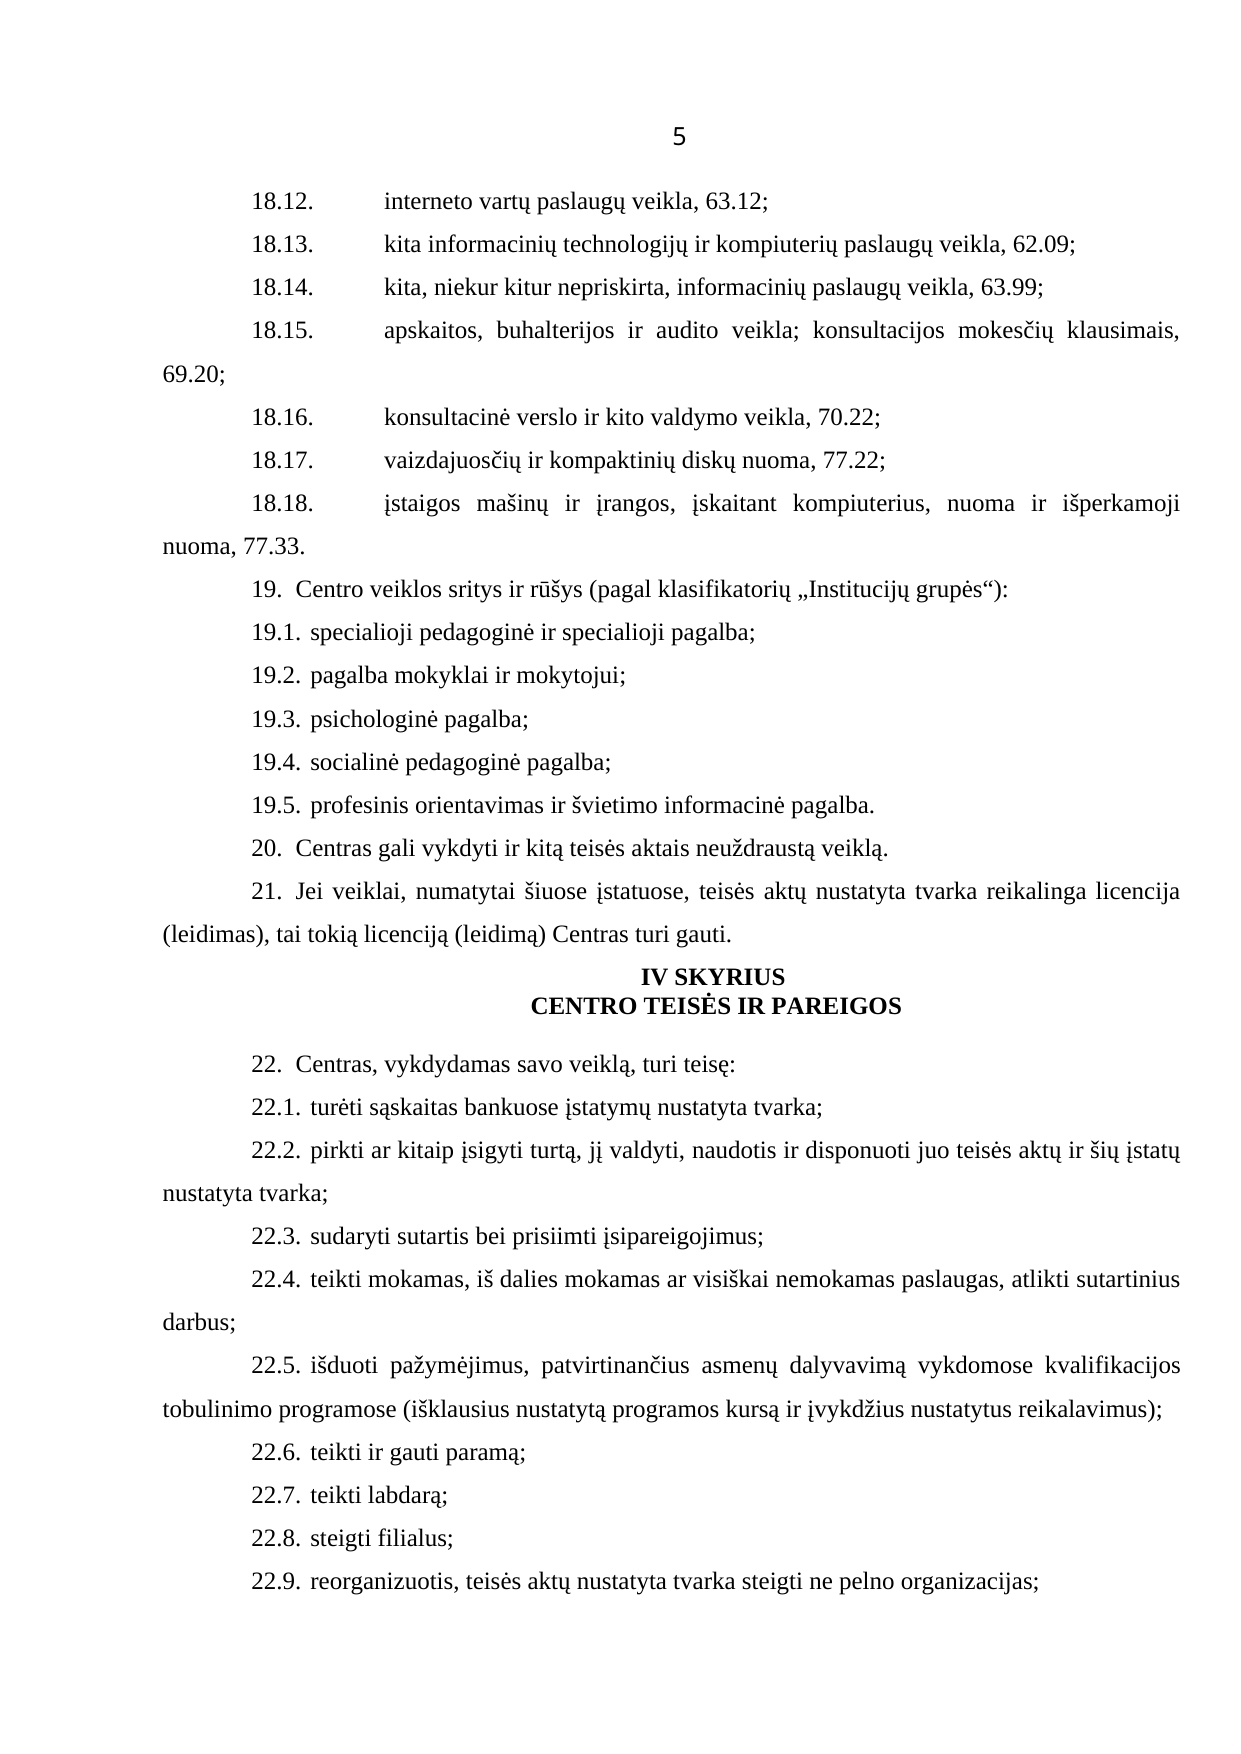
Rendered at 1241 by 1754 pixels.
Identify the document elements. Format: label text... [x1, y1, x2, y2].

text 22.4. teikti mokamas, iš dalies mokamas ar visiškai nemokamas paslaugas, atlikti sutartinius darbus; [162, 1264, 1181, 1336]
text 19. Centro veiklos sritys ir rūšys (pagal klasifikatorių „Institucijų grupės“): [162, 574, 1181, 603]
text 19.1. specialioji pedagoginė ir specialioji pagalba; [162, 617, 1181, 646]
text 22. Centras, vykdydamas savo veiklą, turi teisę: [177, 1049, 1181, 1077]
text 22.3. sudaryti sutartis bei prisiimti įsipareigojimus; [177, 1221, 1181, 1250]
text 22.9. reorganizuotis, teisės aktų nustatyta tvarka steigti ne pelno organizacijas; [177, 1566, 1181, 1595]
text IV SKYRIUS [177, 962, 1181, 991]
text 20. Centras gali vykdyti ir kitą teisės aktais neuždraustą veiklą. [162, 833, 1181, 862]
text 19.4. socialinė pedagoginė pagalba; [162, 747, 1181, 776]
text 22.2. pirkti ar kitaip įsigyti turtą, jį valdyti, naudotis ir disponuoti juo teisės aktų ir šių įstatų nustatyta tvarka; [162, 1135, 1181, 1207]
text 19.5. profesinis orientavimas ir švietimo informacinė pagalba. [162, 790, 1181, 819]
text 22.7. teikti labdarą; [177, 1480, 1181, 1509]
text 22.8. steigti filialus; [177, 1523, 1181, 1552]
text 22.6. teikti ir gauti paramą; [177, 1437, 1181, 1466]
text 21. Jei veiklai, numatytai šiuose įstatuose, teisės aktų nustatyta tvarka reikalinga licencija (leidimas), tai tokią licenciją (leidimą) Centras turi gauti. [162, 876, 1181, 948]
text 18.13. kita informacinių technologijų ir kompiuterių paslaugų veikla, 62.09; [162, 229, 1181, 258]
text 18.18. įstaigos mašinų ir įrangos, įskaitant kompiuterius, nuoma ir išperkamoji nuoma, 77.33. [162, 488, 1181, 560]
text 22.1. turėti sąskaitas bankuose įstatymų nustatyta tvarka; [177, 1092, 1181, 1121]
text 18.14. kita, niekur kitur nepriskirta, informacinių paslaugų veikla, 63.99; [162, 272, 1181, 301]
text 18.17. vaizdajuosčių ir kompaktinių diskų nuoma, 77.22; [162, 445, 1181, 474]
text 19.3. psichologinė pagalba; [162, 704, 1181, 732]
text 18.15. apskaitos, buhalterijos ir audito veikla; konsultacijos mokesčių klausimais, 69.20; [162, 316, 1181, 387]
text 22.5. išduoti pažymėjimus, patvirtinančius asmenų dalyvavimą vykdomose kvalifikacijos tobulinimo programose (išklausius nustatytą programos kursą ir įvykdžius nustatytus reikalavimus); [162, 1351, 1181, 1422]
text 19.2. pagalba mokyklai ir mokytojui; [162, 661, 1181, 689]
text CENTRO TEISĖS IR PAREIGOS [177, 991, 1181, 1020]
text 18.12. interneto vartų paslaugų veikla, 63.12; [162, 186, 1181, 215]
text 18.16. konsultacinė verslo ir kito valdymo veikla, 70.22; [162, 402, 1181, 431]
